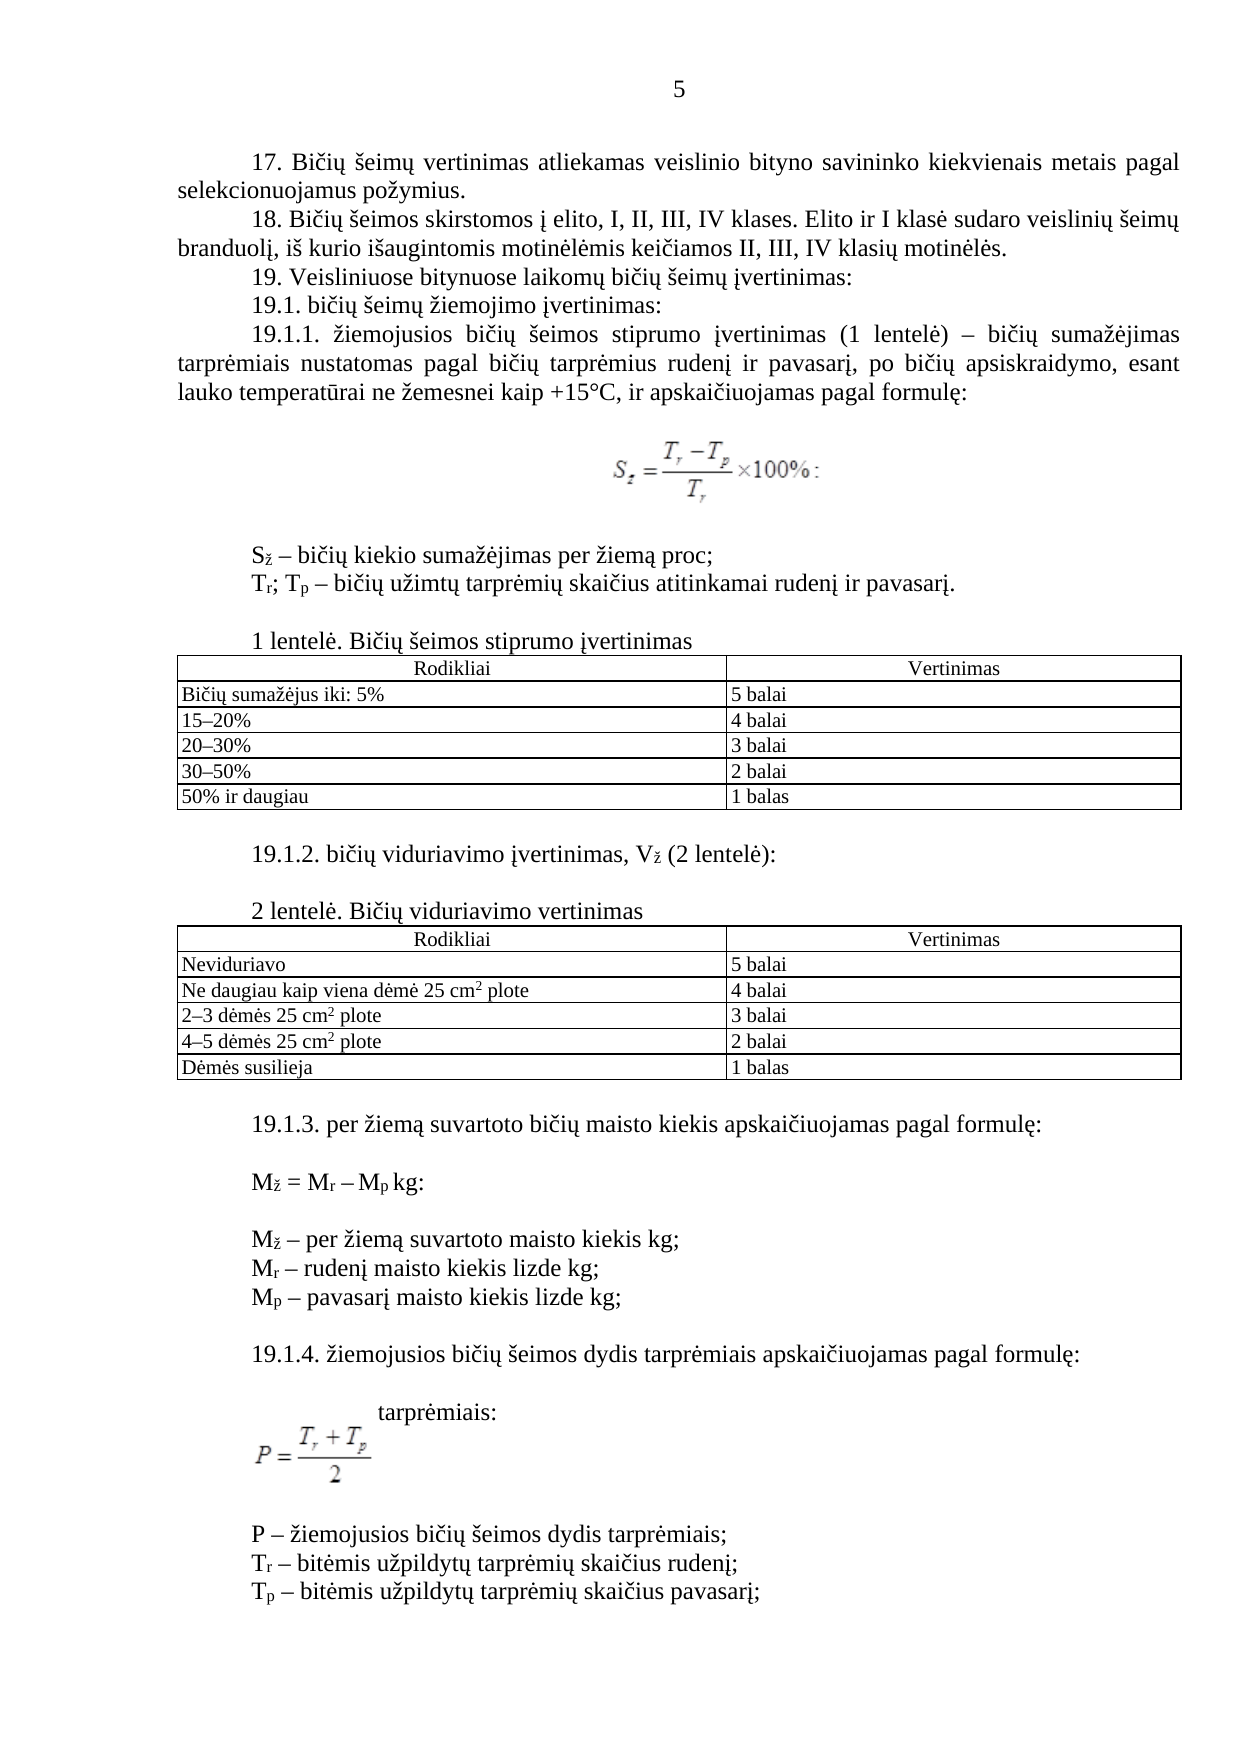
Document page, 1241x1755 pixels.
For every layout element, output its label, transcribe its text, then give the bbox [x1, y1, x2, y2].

text 19.1. bičių šeimų žiemojimo įvertinimas: [177, 291, 1181, 319]
text 17. Bičių šeimų vertinimas atliekamas veislinio bityno savininko kiekvienais metais pagal selekcionuojamus požymius. [177, 147, 1181, 204]
text 19. Veisliniuose bitynuose laikomų bičių šeimų įvertinimas: [177, 262, 1181, 291]
text tarprėmiais: [177, 1397, 1181, 1490]
text Sž – bičių kiekio sumažėjimas per žiemą proc; [177, 540, 1181, 568]
text 19.1.2. bičių viduriavimo įvertinimas, Vž (2 lentelė): [177, 839, 1181, 867]
text Tp – bitėmis užpildytų tarprėmių skaičius pavasarį; [177, 1576, 1181, 1605]
text Mp – pavasarį maisto kiekis lizde kg; [177, 1282, 1181, 1310]
text Mr – rudenį maisto kiekis lizde kg; [177, 1253, 1181, 1282]
text P – žiemojusios bičių šeimos dydis tarprėmiais; [177, 1519, 1181, 1548]
text Tr – bitėmis užpildytų tarprėmių skaičius rudenį; [177, 1548, 1181, 1576]
text 19.1.1. žiemojusios bičių šeimos stiprumo įvertinimas (1 lentelė) – bičių sumažėjimas tarprėmiais nustatomas pagal bičių tarprėmius rudenį ir pavasarį, po bičių apsiskraidymo, esant lauko temperatūrai ne žemesnei kaip +15°C, ir apskaičiuojamas pagal formulę: [177, 319, 1181, 406]
text 19.1.3. per žiemą suvartoto bičių maisto kiekis apskaičiuojamas pagal formulę: [177, 1109, 1181, 1138]
text 1 lentelė. Bičių šeimos stiprumo įvertinimas [177, 626, 1181, 655]
text Tr; Tp – bičių užimtų tarprėmių skaičius atitinkamai rudenį ir pavasarį. [177, 568, 1181, 597]
text Mž = Mr – Mp kg: [177, 1167, 1181, 1195]
text 18. Bičių šeimos skirstomos į elito, I, II, III, IV klases. Elito ir I klasė sudaro veislinių šeimų branduolį, iš kurio išaugintomis motinėlėmis keičiamos II, III, IV klasių motinėlės. [177, 204, 1181, 262]
text Mž – per žiemą suvartoto maisto kiekis kg; [177, 1224, 1181, 1253]
text 2 lentelė. Bičių viduriavimo vertinimas [177, 896, 1181, 925]
text 19.1.4. žiemojusios bičių šeimos dydis tarprėmiais apskaičiuojamas pagal formulę: [177, 1339, 1181, 1368]
